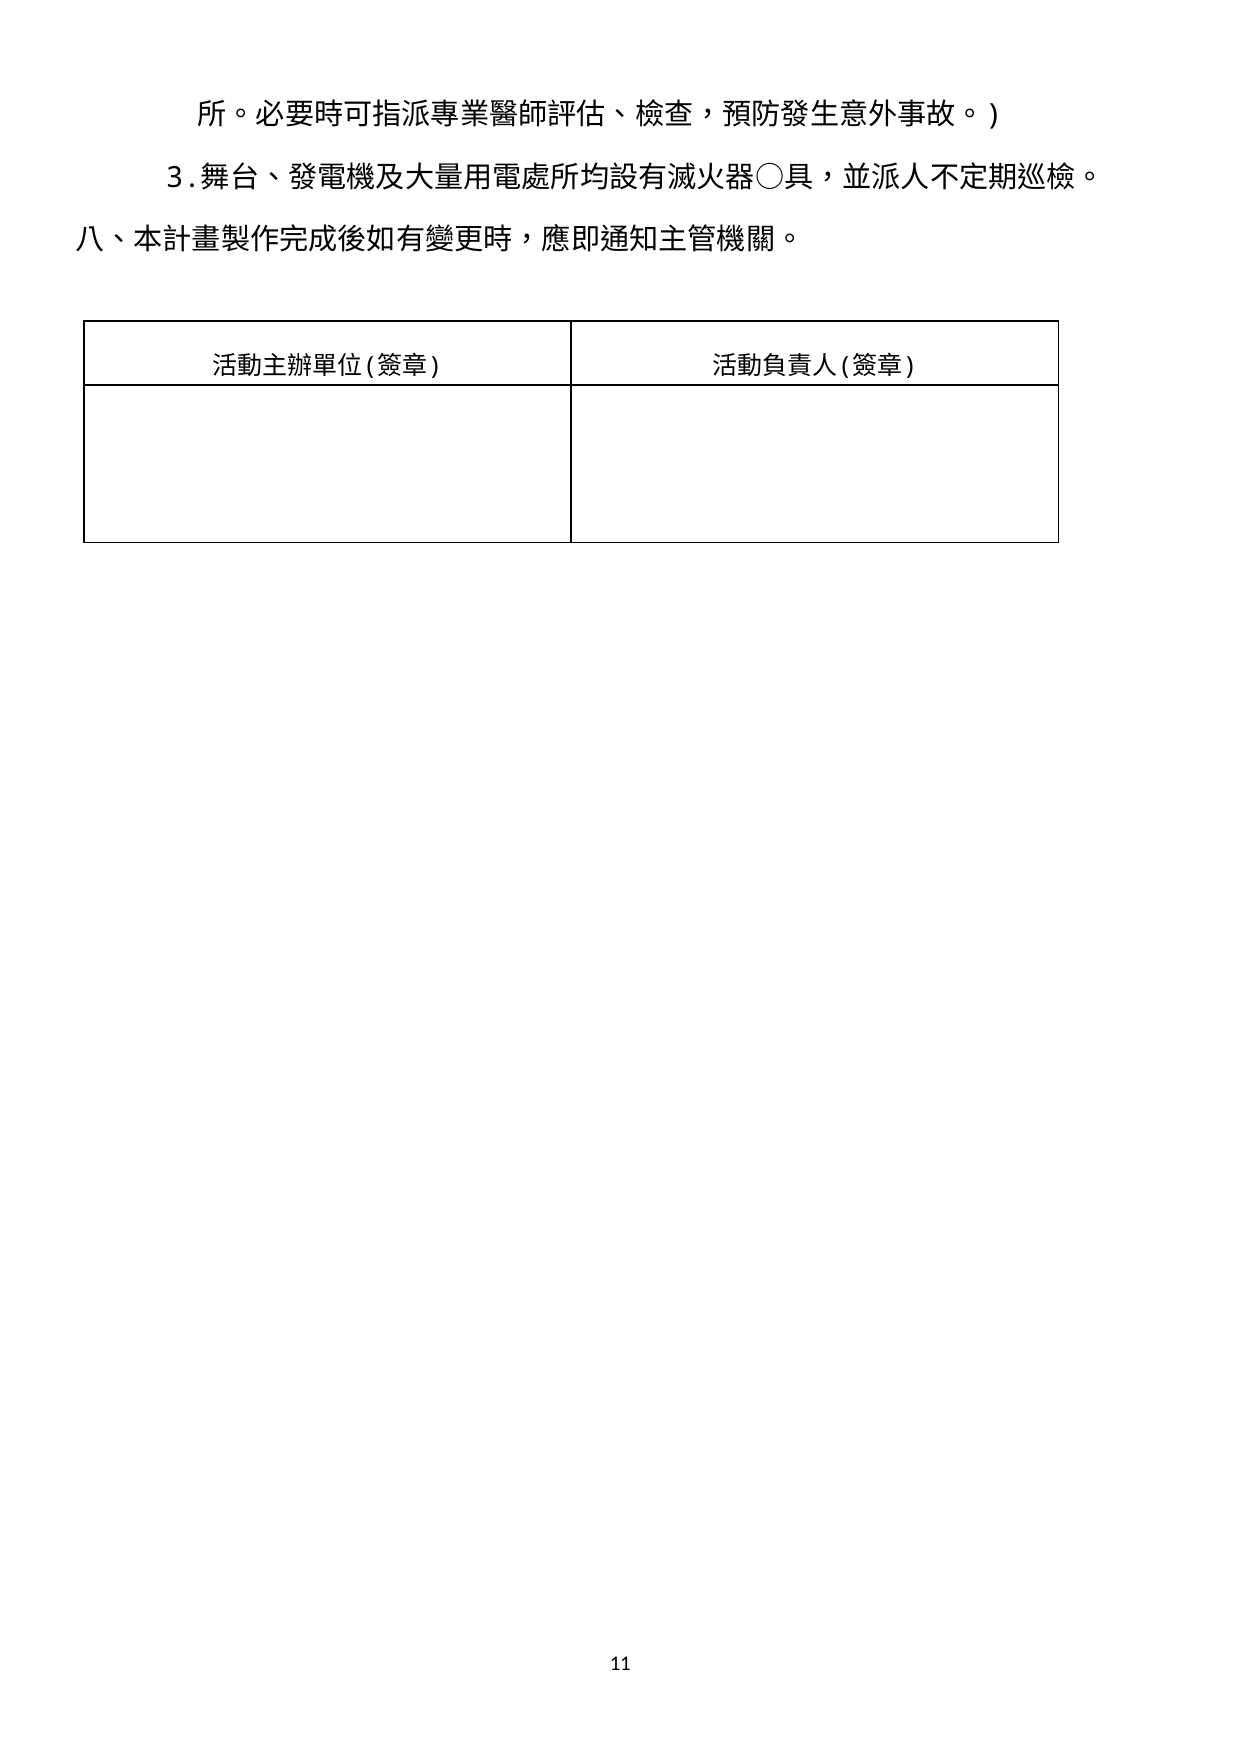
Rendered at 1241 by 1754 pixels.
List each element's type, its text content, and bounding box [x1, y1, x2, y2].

text 3.舞台、發電機及大量用電處所均設有滅火器○具，並派人不定期巡檢。 [166, 133, 1165, 195]
table_header 活動主辦單位(簽章) [85, 322, 570, 384]
table_cell [85, 386, 570, 542]
table_cell [572, 386, 1058, 542]
text 所。必要時可指派專業醫師評估、檢查，預防發生意外事故。) [166, 70, 1165, 133]
table_header 活動負責人(簽章) [572, 322, 1058, 384]
text 八、本計畫製作完成後如有變更時，應即通知主管機關。 [75, 195, 1165, 258]
